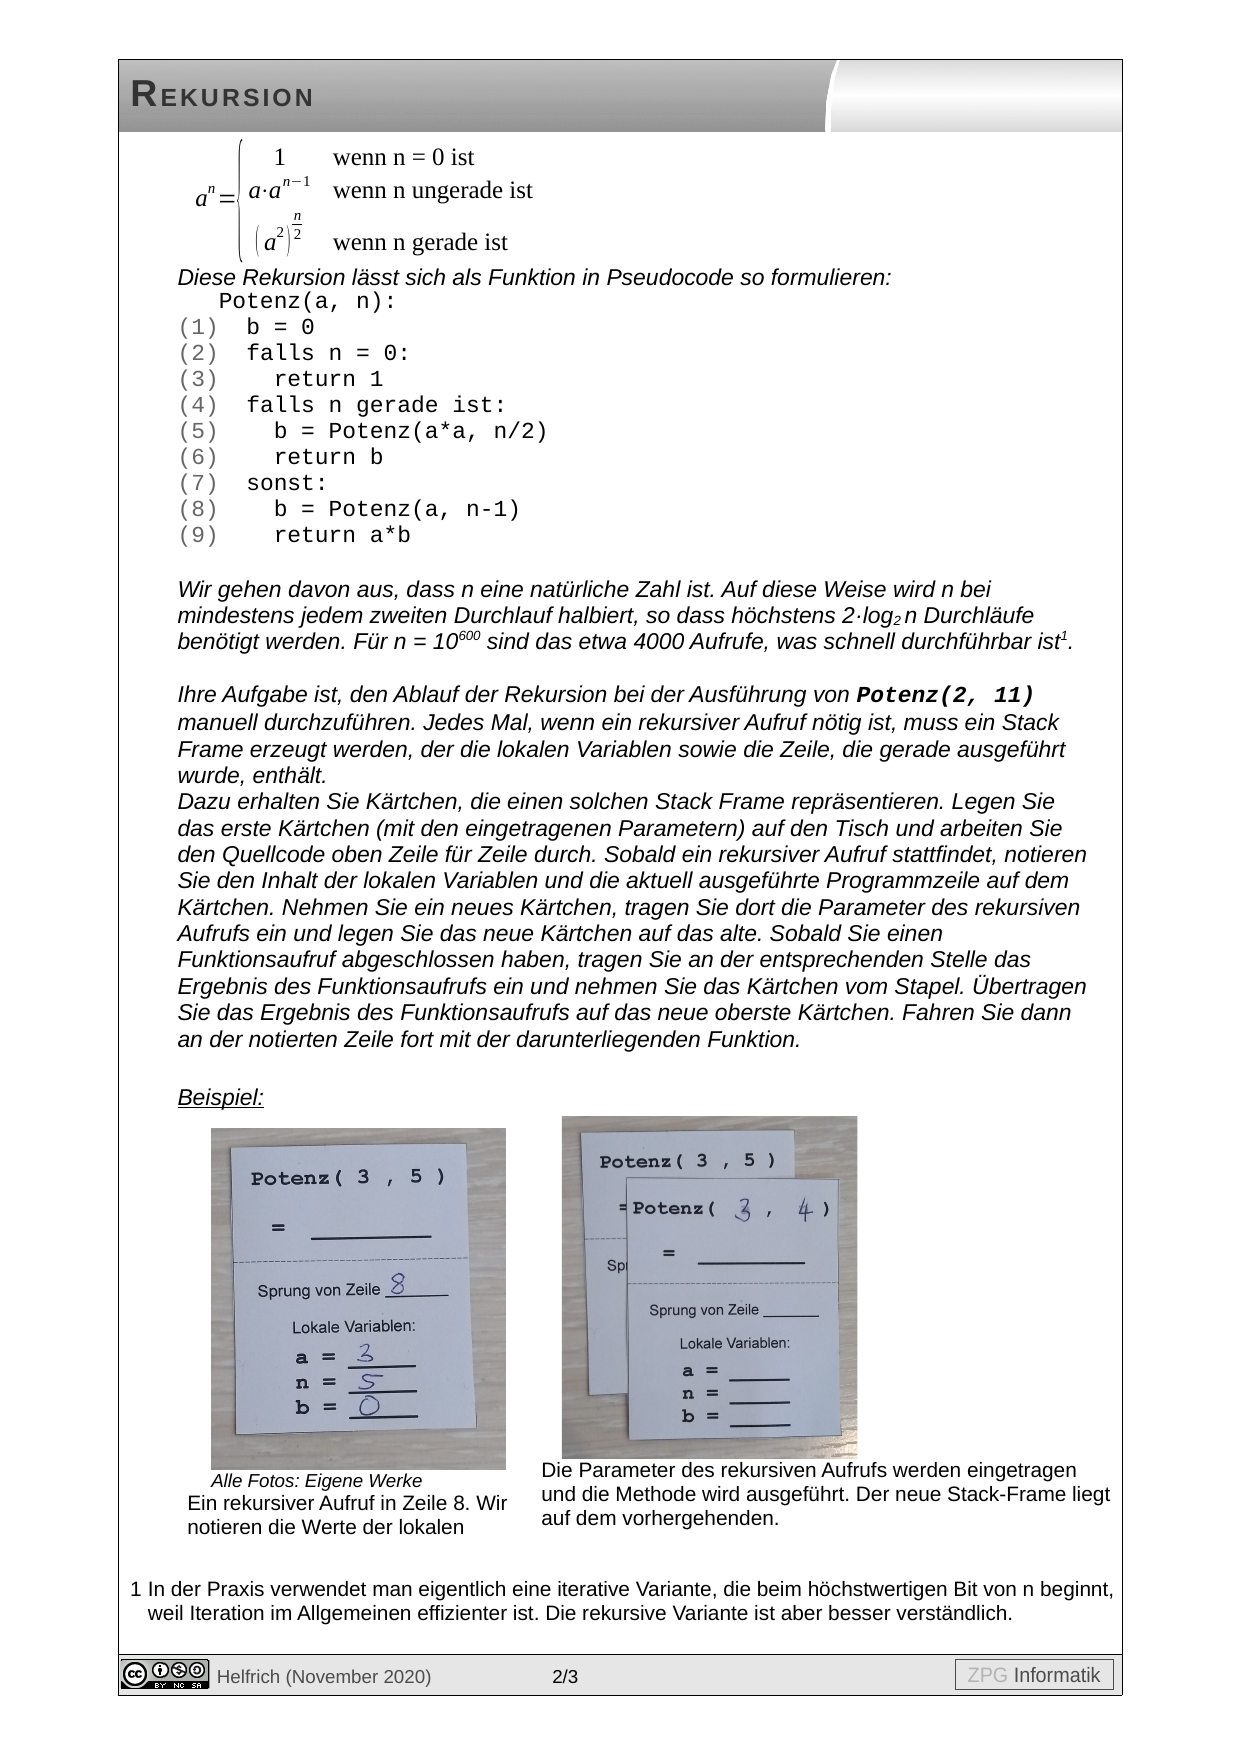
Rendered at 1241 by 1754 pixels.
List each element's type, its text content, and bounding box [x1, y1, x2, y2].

table_header Die Parameter des rekursiven Aufrufs werden eingetragen und die Methode wird ausgeführt. Der neue Stack-Frame liegt auf dem vorhergehenden. [535, 1111, 1120, 1544]
picture [211, 1128, 506, 1470]
list Beispiel: [148, 1058, 1092, 1111]
table_header Ein rekursiver Aufruf in Zeile 8. Wir notieren die Werte der lokalen Variablen. [181, 1111, 535, 1544]
picture [119, 60, 1122, 132]
picture [561, 1116, 858, 1459]
list In der Praxis verwendet man eigentlich eine iterative Variante, die beim höchstwertigen Bit von n beginnt, weil Iteration im Allgemeinen effizienter ist. Die rekursive Variante ist aber besser verständlich. [130, 1577, 1122, 1624]
picture [120, 1659, 210, 1689]
list Das schnelle Potenzieren ist eine wichtige Berechnung z.B. für die Durchführung der RSA-Verschlüsselung. Wenn man den Wert von berechnen möchte, müsste man auf „naive“ Weise n-1 Multiplikationen durchführen. Bei momentan üblichen Schlüsselgrößen kann n sich in der Größenordnung von 10600 befinden – das ist nicht in akzeptabler Zeit möglich. Ein verbesserter Algorithmus ist „Square-and-multiply“. Wir verwenden dabei die Potenzgesetze, um eine rekursive Beziehung zu formulieren: Diese Rekursion lässt sich als Funktion in Pseudocode so formulieren: Potenz(a, n): (1) b = 0 (2) falls n = 0: (3) return 1 (4) falls n gerade ist: (5) b = Potenz(a*a, n/2) (6) return b (7) sonst: (8) b = Potenz(a, n-1) (9) return a*b Wir gehen davon aus, dass n eine natürliche Zahl ist. Auf diese Weise wird n bei mindestens jedem zweiten Durchlauf halbiert, so dass höchstens 2·log2 n Durchläufe benötigt werden. Für n = 10600 sind das etwa 4000 Aufrufe, was schnell durchführbar ist. Ihre Aufgabe ist, den Ablauf der Rekursion bei der Ausführung von Potenz(2, 11) manuell durchzuführen. Jedes Mal, wenn ein rekursiver Aufruf nötig ist, muss ein Stack Frame erzeugt werden, der die lokalen Variablen sowie die Zeile, die gerade ausgeführt wurde, enthält. Dazu erhalten Sie Kärtchen, die einen solchen Stack Frame repräsentieren. Legen Sie das erste Kärtchen (mit den eingetragenen Parametern) auf den Tisch und arbeiten Sie den Quellcode oben Zeile für Zeile durch. Sobald ein rekursiver Aufruf stattfindet, notieren Sie den Inhalt der lokalen Variablen und die aktuell ausgeführte Programmzeile auf dem Kärtchen. Nehmen Sie ein neues Kärtchen, tragen Sie dort die Parameter des rekursiven Aufrufs ein und legen Sie das neue Kärtchen auf das alte. Sobald Sie einen Funktionsaufruf abgeschlossen haben, tragen Sie an der entsprechenden Stelle das Ergebnis des Funktionsaufrufs ein und nehmen Sie das Kärtchen vom Stapel. Übertragen Sie das Ergebnis des Funktionsaufrufs auf das neue oberste Kärtchen. Fahren Sie dann an der notierten Zeile fort mit der darunterliegenden Funktion. [148, 137, 1092, 1052]
